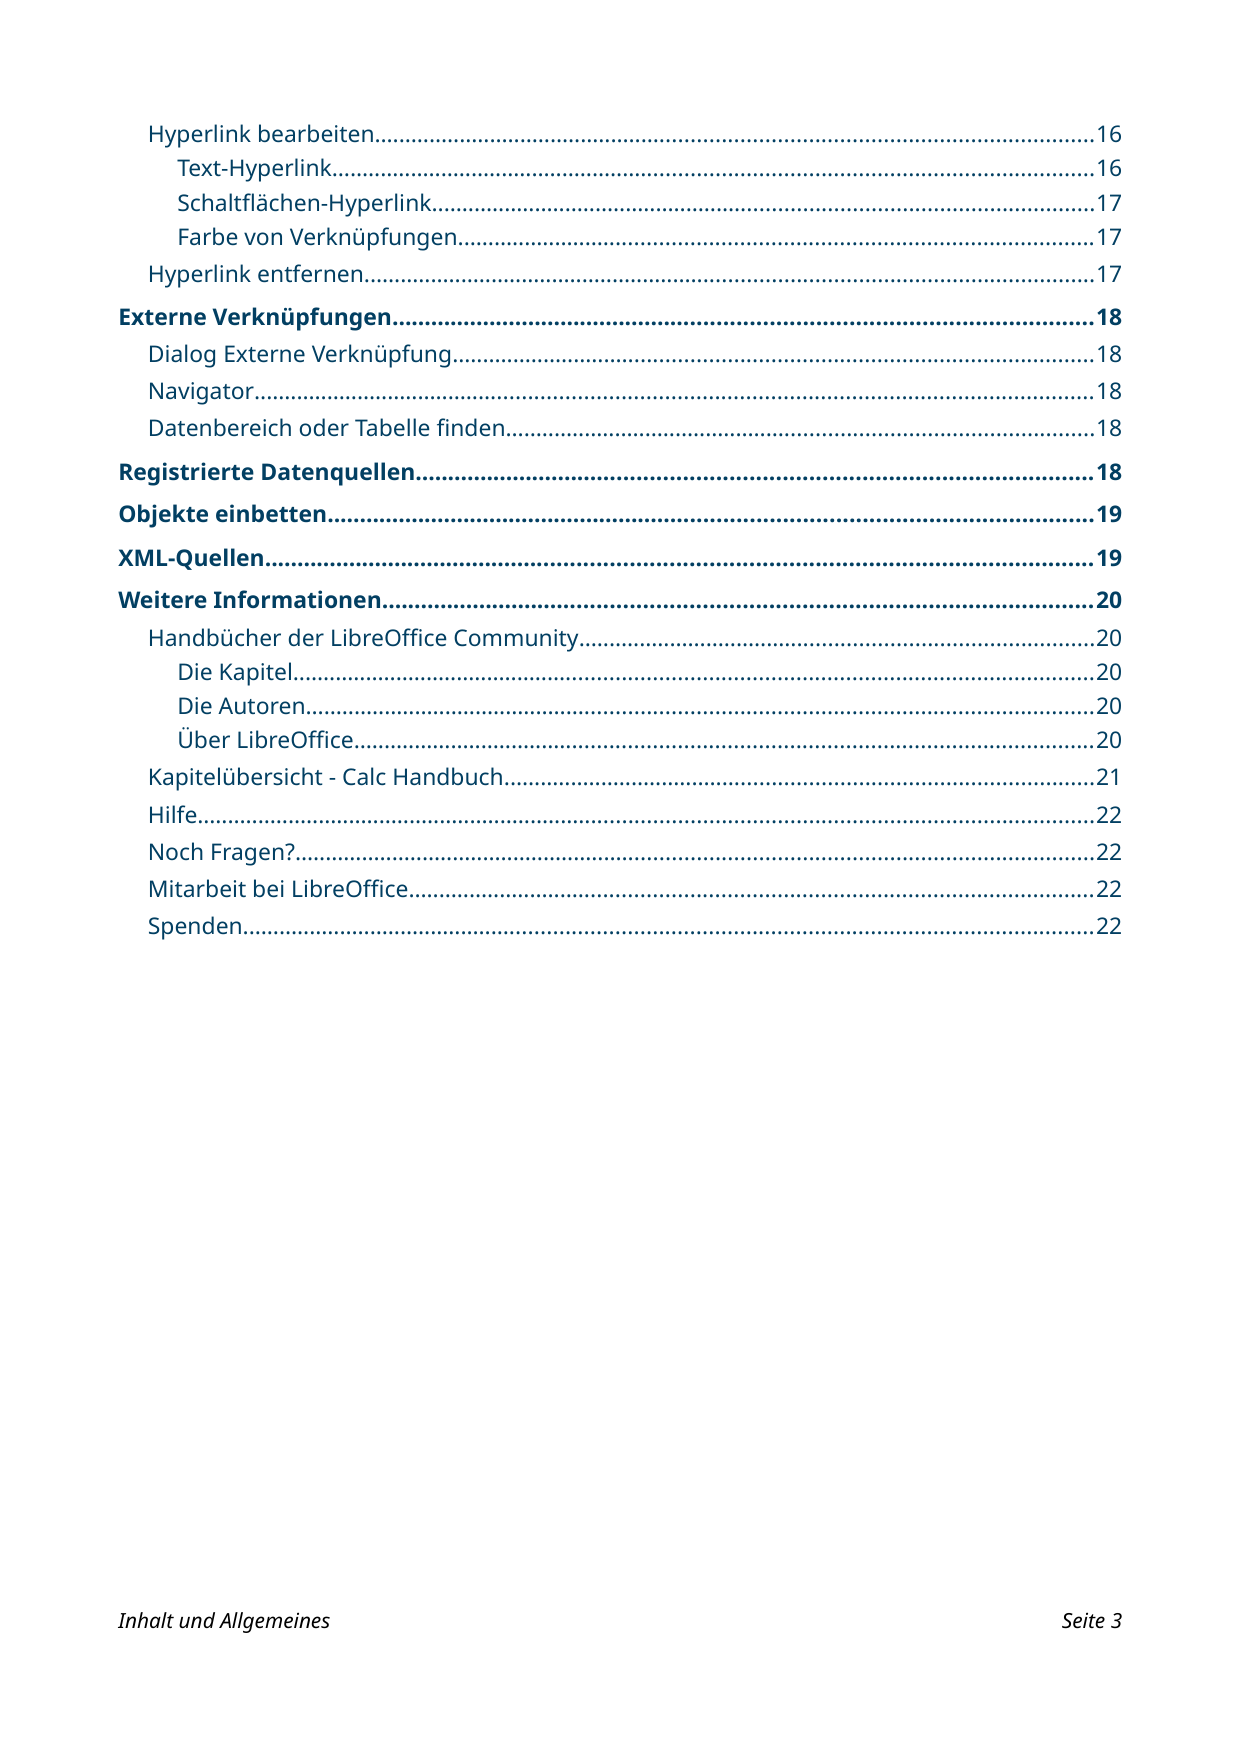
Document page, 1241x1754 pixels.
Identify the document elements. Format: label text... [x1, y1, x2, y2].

text Kapitelübersicht - Calc Handbuch 21 [148, 761, 1122, 793]
text Spenden 22 [148, 910, 1122, 941]
text XML-Quellen 19 [118, 541, 1122, 573]
text Die Autoren 20 [177, 690, 1122, 721]
text Dialog Externe Verknüpfung 18 [148, 338, 1122, 369]
text Über LibreOffice 20 [177, 724, 1122, 755]
text Schaltflächen-Hyperlink 17 [177, 186, 1122, 218]
text Registrierte Datenquellen 18 [118, 455, 1122, 487]
text Navigator 18 [148, 375, 1122, 406]
text Externe Verknüpfungen 18 [118, 301, 1122, 332]
text Die Kapitel 20 [177, 656, 1122, 687]
text Handbücher der LibreOffice Community 20 [148, 622, 1122, 653]
text Hilfe 22 [148, 798, 1122, 830]
text Mitarbeit bei LibreOffice 22 [148, 873, 1122, 904]
text Hyperlink bearbeiten 16 [148, 118, 1122, 149]
text Datenbereich oder Tabelle finden 18 [148, 412, 1122, 444]
text Noch Fragen? 22 [148, 836, 1122, 867]
text Weitere Informationen 20 [118, 584, 1122, 616]
text Farbe von Verknüpfungen 17 [177, 221, 1122, 252]
text Text-Hyperlink 16 [177, 152, 1122, 183]
text Objekte einbetten 19 [118, 498, 1122, 530]
text Hyperlink entfernen 17 [148, 258, 1122, 289]
